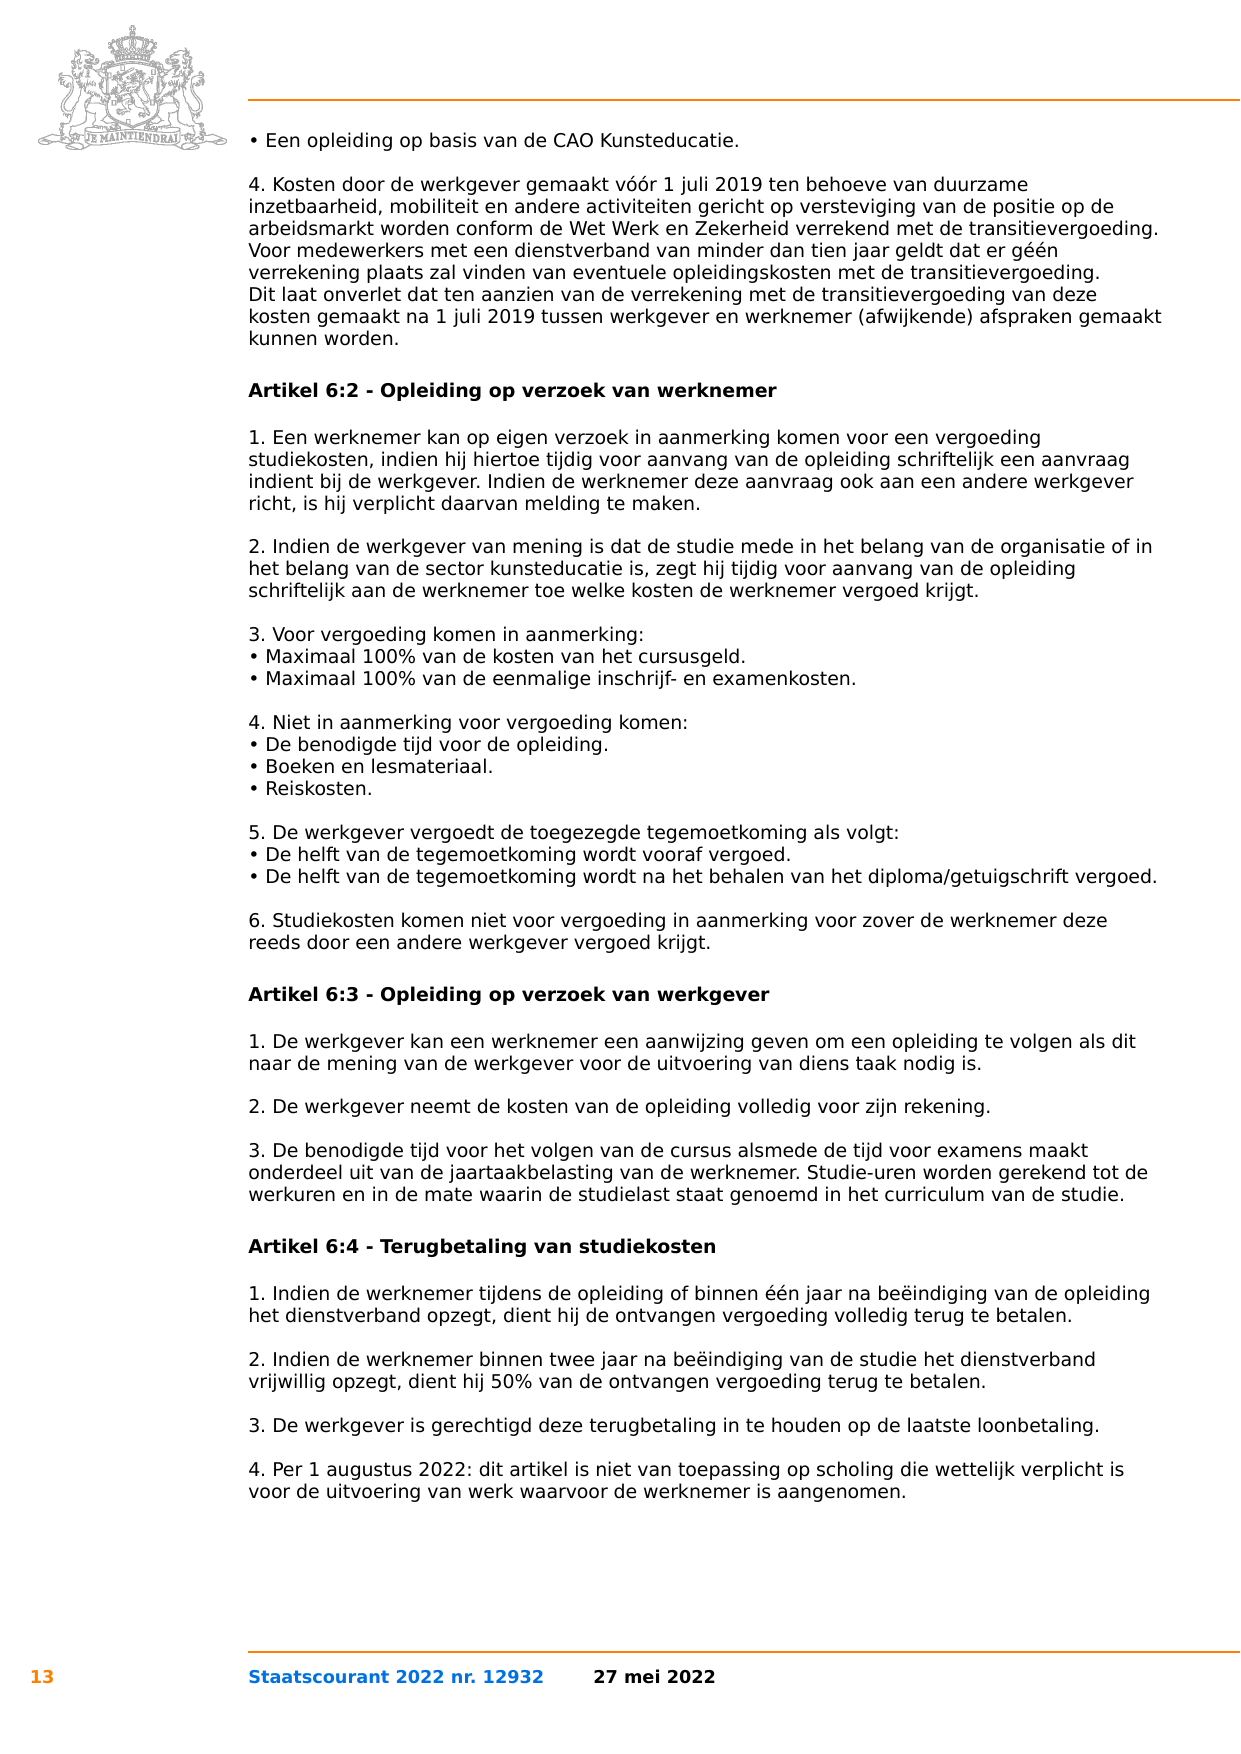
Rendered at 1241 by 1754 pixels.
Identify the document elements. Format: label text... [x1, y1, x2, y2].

text • De helft van de tegemoetkoming wordt na het behalen van het diploma/getuigschrift vergoed. [248, 866, 1163, 888]
text • Een opleiding op basis van de CAO Kunsteducatie. [248, 130, 1163, 152]
text 4. Per 1 augustus 2022: dit artikel is niet van toepassing op scholing die wettelijk verplicht is voor de uitvoering van werk waarvoor de werknemer is aangenomen. [248, 1459, 1163, 1503]
text • De benodigde tijd voor de opleiding. [248, 734, 1163, 756]
text 4. Kosten door de werkgever gemaakt vóór 1 juli 2019 ten behoeve van duurzame inzetbaarheid, mobiliteit en andere activiteiten gericht op versteviging van de positie op de arbeidsmarkt worden conform de Wet Werk en Zekerheid verrekend met de transitievergoeding. Voor medewerkers met een dienstverband van minder dan tien jaar geldt dat er géén verrekening plaats zal vinden van eventuele opleidingskosten met de transitievergoeding. [248, 174, 1163, 284]
text 1. Een werknemer kan op eigen verzoek in aanmerking komen voor een vergoeding studiekosten, indien hij hiertoe tijdig voor aanvang van de opleiding schriftelijk een aanvraag indient bij de werkgever. Indien de werknemer deze aanvraag ook aan een andere werkgever richt, is hij verplicht daarvan melding te maken. [248, 427, 1163, 514]
subtitle Artikel 6:2 - Opleiding op verzoek van werknemer [248, 379, 1163, 402]
text Dit laat onverlet dat ten aanzien van de verrekening met de transitievergoeding van deze kosten gemaakt na 1 juli 2019 tussen werkgever en werknemer (afwijkende) afspraken gemaakt kunnen worden. [248, 284, 1163, 349]
text 4. Niet in aanmerking voor vergoeding komen: [248, 712, 1163, 734]
text 3. Voor vergoeding komen in aanmerking: [248, 624, 1163, 646]
text • Maximaal 100% van de kosten van het cursusgeld. [248, 646, 1163, 668]
subtitle Artikel 6:3 - Opleiding op verzoek van werkgever [248, 983, 1163, 1006]
text 5. De werkgever vergoedt de toegezegde tegemoetkoming als volgt: [248, 822, 1163, 844]
text 1. De werkgever kan een werknemer een aanwijzing geven om een opleiding te volgen als dit naar de mening van de werkgever voor de uitvoering van diens taak nodig is. [248, 1031, 1163, 1074]
subtitle Artikel 6:4 - Terugbetaling van studiekosten [248, 1236, 1163, 1258]
text 3. De benodigde tijd voor het volgen van de cursus alsmede de tijd voor examens maakt onderdeel uit van de jaartaakbelasting van de werknemer. Studie-uren worden gerekend tot de werkuren en in de mate waarin de studielast staat genoemd in het curriculum van de studie. [248, 1140, 1163, 1206]
text 2. De werkgever neemt de kosten van de opleiding volledig voor zijn rekening. [248, 1096, 1163, 1118]
text • Reiskosten. [248, 778, 1163, 800]
picture [38, 25, 227, 150]
text 1. Indien de werknemer tijdens de opleiding of binnen één jaar na beëindiging van de opleiding het dienstverband opzegt, dient hij de ontvangen vergoeding volledig terug te betalen. [248, 1283, 1163, 1327]
text 3. De werkgever is gerechtigd deze terugbetaling in te houden op de laatste loonbetaling. [248, 1415, 1163, 1437]
text 2. Indien de werkgever van mening is dat de studie mede in het belang van de organisatie of in het belang van de sector kunsteducatie is, zegt hij tijdig voor aanvang van de opleiding schriftelijk aan de werknemer toe welke kosten de werknemer vergoed krijgt. [248, 536, 1163, 602]
text • Maximaal 100% van de eenmalige inschrijf- en examenkosten. [248, 668, 1163, 690]
text • Boeken en lesmateriaal. [248, 756, 1163, 778]
text 6. Studiekosten komen niet voor vergoeding in aanmerking voor zover de werknemer deze reeds door een andere werkgever vergoed krijgt. [248, 909, 1163, 953]
text • De helft van de tegemoetkoming wordt vooraf vergoed. [248, 844, 1163, 866]
text 2. Indien de werknemer binnen twee jaar na beëindiging van de studie het dienstverband vrijwillig opzegt, dient hij 50% van de ontvangen vergoeding terug te betalen. [248, 1349, 1163, 1393]
